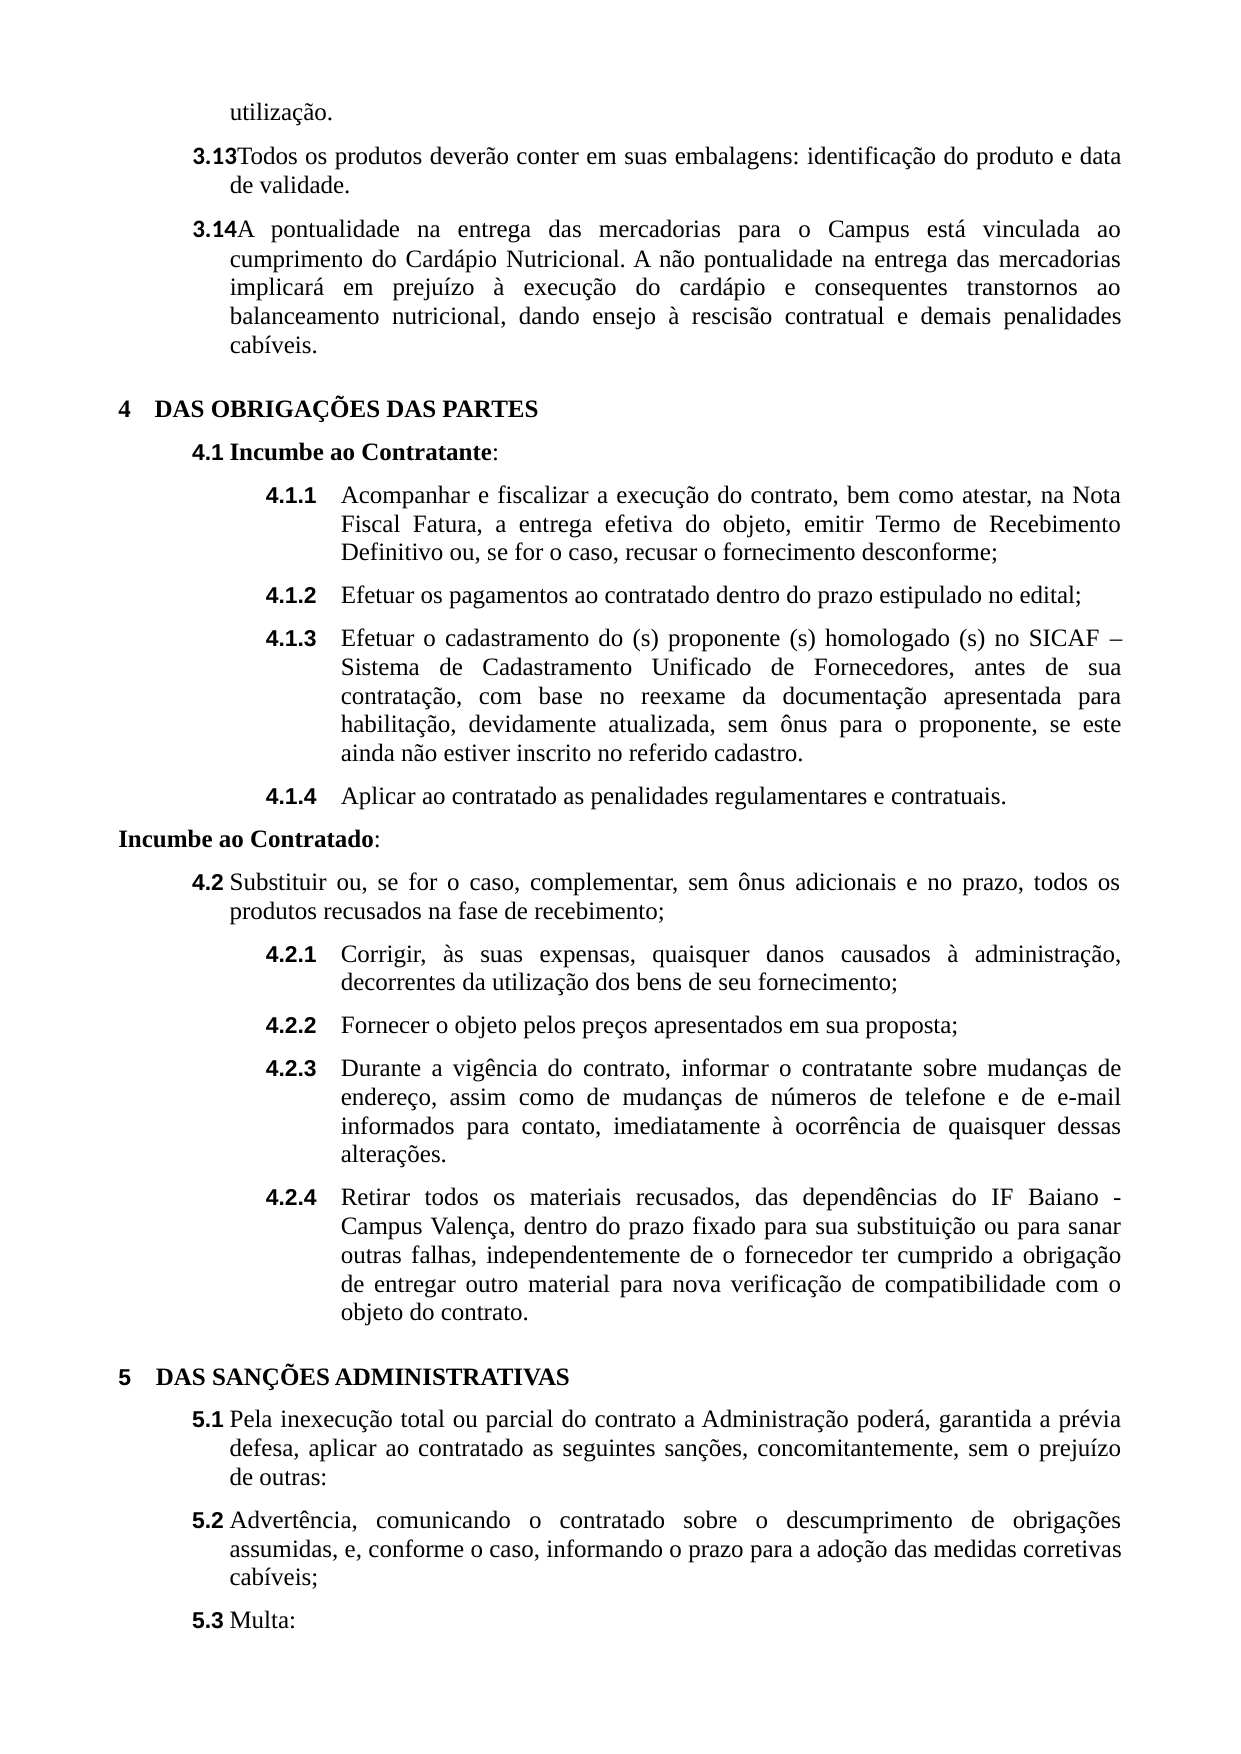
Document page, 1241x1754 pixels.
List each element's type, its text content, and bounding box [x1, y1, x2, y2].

list Acompanhar e fiscalizar a execução do contrato, bem como atestar, na Nota Fiscal Fatura, a entrega efetiva do objeto, emitir Termo de Recebimento Definitivo ou, se for o caso, recusar o fornecimento desconforme; [266, 480, 1122, 566]
list utilização. [192, 97, 1122, 126]
list Retirar todos os materiais recusados, das dependências do IF Baiano - Campus Valença, dentro do prazo fixado para sua substituição ou para sanar outras falhas, independentemente de o fornecedor ter cumprido a obrigação de entregar outro material para nova verificação de compatibilidade com o objeto do contrato. [266, 1182, 1122, 1326]
list Incumbe ao Contratante: [192, 437, 1122, 466]
text 4 DAS OBRIGAÇÕES DAS PARTES [81, 394, 1122, 423]
list Substituir ou, se for o caso, complementar, sem ônus adicionais e no prazo, todos os produtos recusados na fase de recebimento; [192, 867, 1122, 924]
list DAS SANÇÕES ADMINISTRATIVAS [118, 1362, 1122, 1390]
list A pontualidade na entrega das mercadorias para o Campus está vinculada ao cumprimento do Cardápio Nutricional. A não pontualidade na entrega das mercadorias implicará em prejuízo à execução do cardápio e consequentes transtornos ao balanceamento nutricional, dando ensejo à rescisão contratual e demais penalidades cabíveis. [192, 213, 1122, 359]
list Efetuar os pagamentos ao contratado dentro do prazo estipulado no edital; [266, 580, 1122, 609]
list Durante a vigência do contrato, informar o contratante sobre mudanças de endereço, assim como de mudanças de números de telefone e de e-mail informados para contato, imediatamente à ocorrência de quaisquer dessas alterações. [266, 1053, 1122, 1168]
list Efetuar o cadastramento do (s) proponente (s) homologado (s) no SICAF – Sistema de Cadastramento Unificado de Fornecedores, antes de sua contratação, com base no reexame da documentação apresentada para habilitação, devidamente atualizada, sem ônus para o proponente, se este ainda não estiver inscrito no referido cadastro. [266, 623, 1122, 767]
list Corrigir, às suas expensas, quaisquer danos causados à administração, decorrentes da utilização dos bens de seu fornecimento; [266, 939, 1122, 996]
list Advertência, comunicando o contratado sobre o descumprimento de obrigações assumidas, e, conforme o caso, informando o prazo para a adoção das medidas corretivas cabíveis; [192, 1505, 1122, 1591]
list Todos os produtos deverão conter em suas embalagens: identificação do produto e data de validade. [192, 140, 1122, 199]
list Fornecer o objeto pelos preços apresentados em sua proposta; [266, 1010, 1122, 1039]
list Pela inexecução total ou parcial do contrato a Administração poderá, garantida a prévia defesa, aplicar ao contratado as seguintes sanções, concomitantemente, sem o prejuízo de outras: [192, 1404, 1122, 1491]
list Multa: [192, 1605, 1122, 1634]
list Aplicar ao contratado as penalidades regulamentares e contratuais. [266, 781, 1122, 810]
text Incumbe ao Contratado: [81, 824, 1122, 853]
